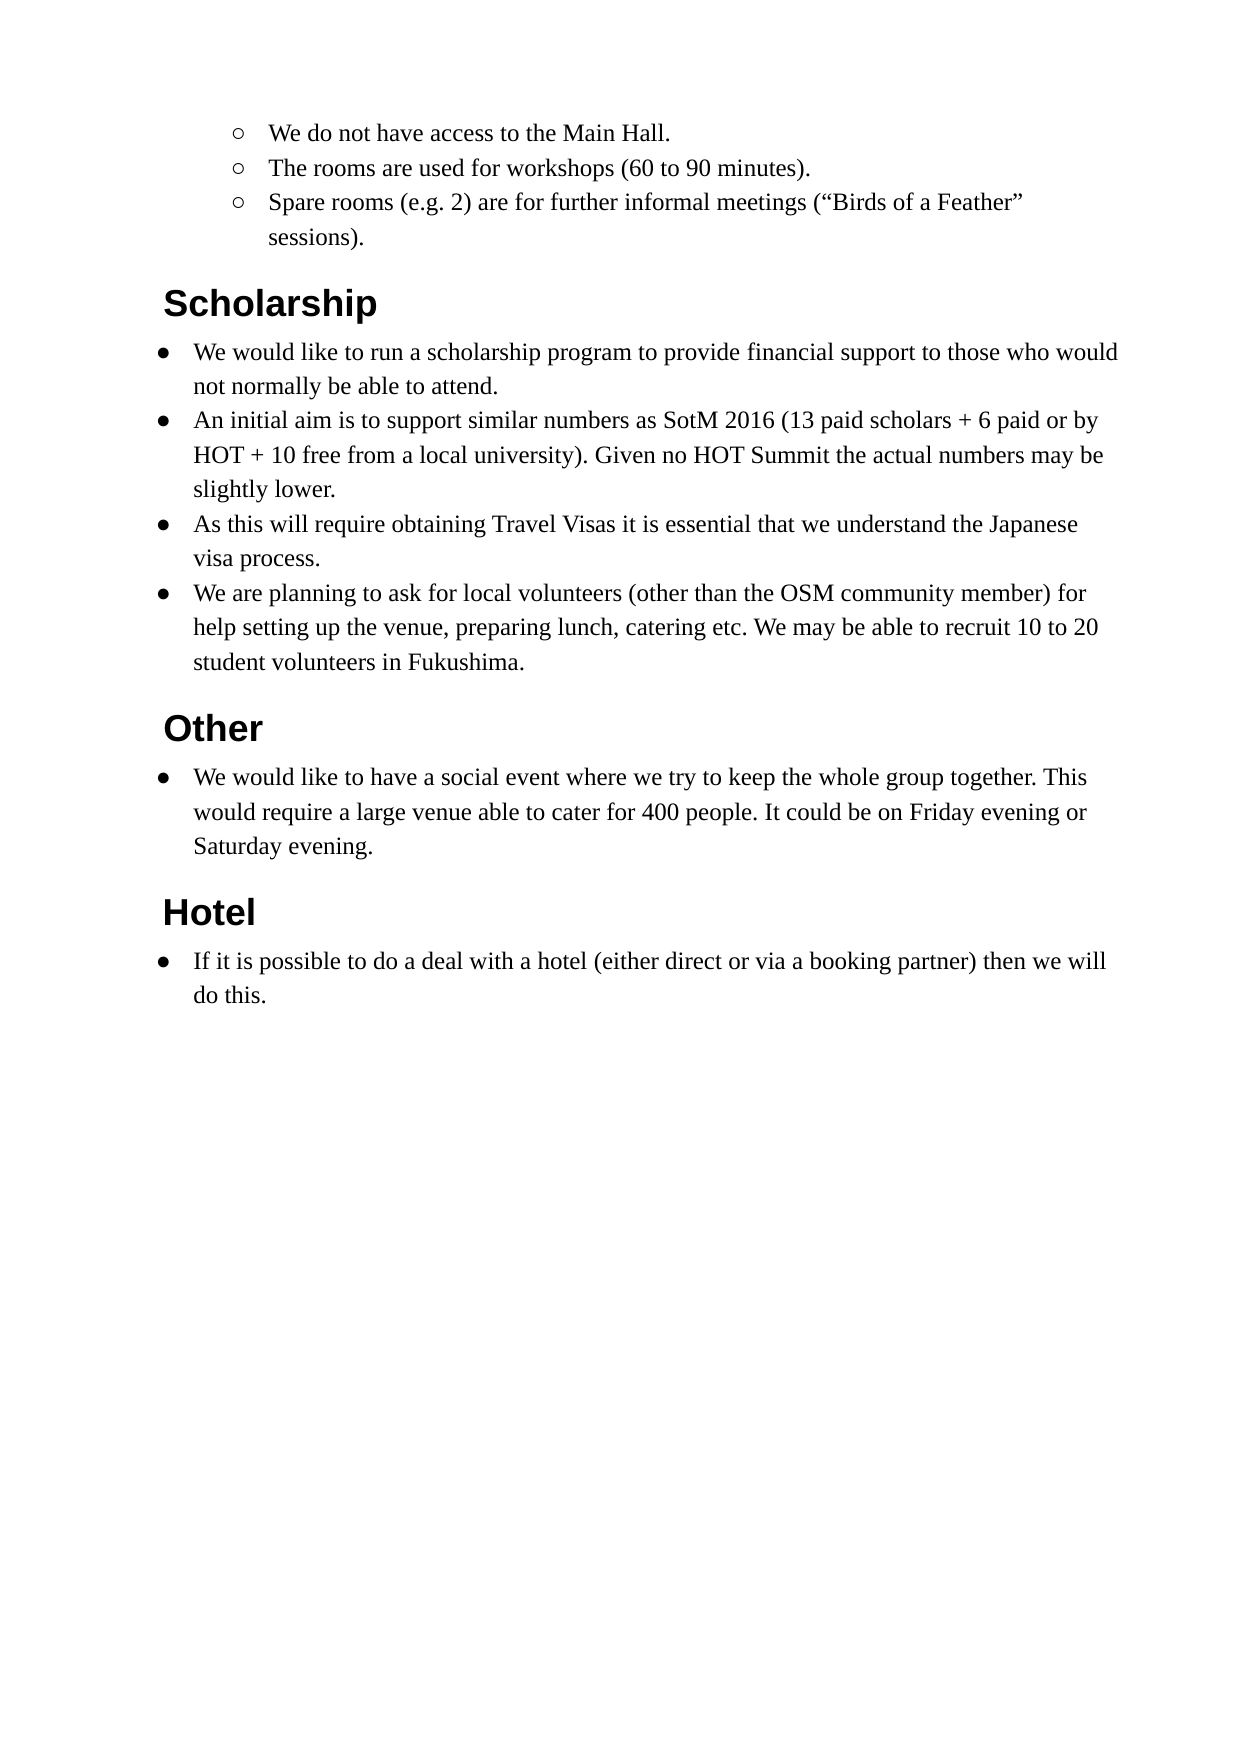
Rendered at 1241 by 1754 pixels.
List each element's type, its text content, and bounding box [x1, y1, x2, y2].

list We are planning to ask for local volunteers (other than the OSM community member) for help setting up the venue, preparing lunch, catering etc. We may be able to recruit 10 to 20 student volunteers in Fukushima. [156, 578, 1122, 676]
list An initial aim is to support similar numbers as SotM 2016 (13 paid scholars + 6 paid or by HOT + 10 free from a local university). Given no HOT Summit the actual numbers may be slightly lower. [156, 406, 1122, 503]
subtitle Other [118, 706, 1122, 749]
subtitle Hotel [162, 891, 1122, 934]
list Spare rooms (e.g. 2) are for further informal meetings (“Birds of a Feather” sessions). [231, 187, 1122, 250]
list We do not have access to the Main Hall. [231, 118, 1122, 147]
list The rooms are used for workshops (60 to 90 minutes). [231, 153, 1122, 181]
list As this will require obtaining Travel Visas it is essential that we understand the Japanese visa process. [156, 509, 1122, 572]
subtitle Scholarship [118, 281, 1122, 324]
list We would like to have a social event where we try to keep the whole group together. This would require a large venue able to cater for 400 people. It could be on Friday evening or Saturday evening. [156, 762, 1122, 860]
list We would like to run a scholarship program to provide financial support to those who would not normally be able to attend. [156, 337, 1122, 400]
list If it is possible to do a deal with a hotel (either direct or via a booking partner) then we will do this. [156, 946, 1122, 1009]
